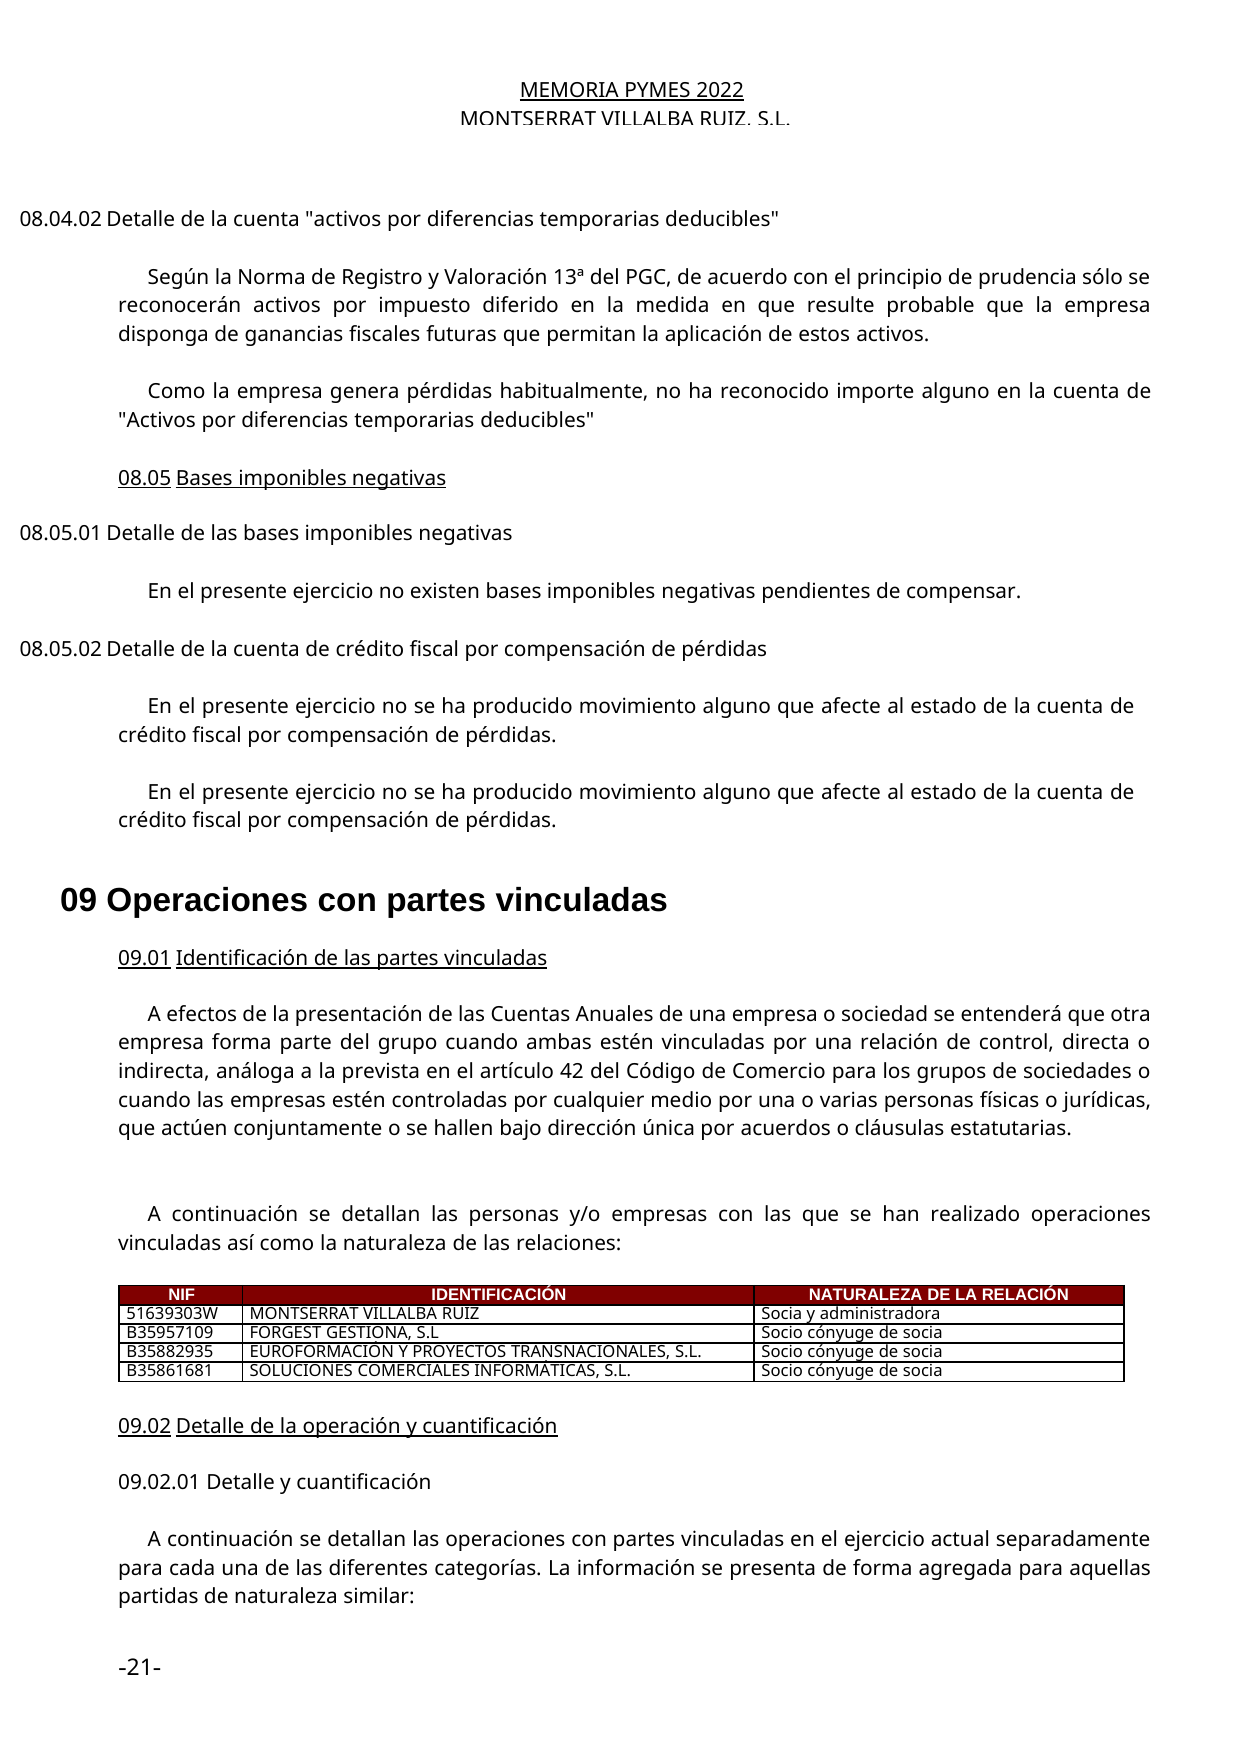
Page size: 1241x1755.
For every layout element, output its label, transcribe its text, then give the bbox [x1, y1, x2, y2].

list Detalle de la cuenta "activos por diferencias temporarias deducibles" [19, 204, 1163, 233]
table_cell FORGEST GESTIONA, S.L [243, 1325, 753, 1342]
table_cell B35882935 [120, 1344, 242, 1361]
list Operaciones con partes vinculadas [60, 881, 1163, 919]
table_cell B35861681 [120, 1363, 242, 1381]
table_cell Socio cónyuge de socia [755, 1325, 1123, 1342]
list Detalle de la cuenta de crédito fiscal por compensación de pérdidas [19, 634, 1163, 662]
table_header IDENTIFICACIÓN [243, 1286, 753, 1304]
table_cell 51639303W [120, 1306, 242, 1323]
table_header NATURALEZA DE LA RELACIÓN [755, 1286, 1123, 1304]
list Identificación de las partes vinculadas [118, 943, 1163, 972]
text 09.02.01 Detalle y cuantificación [118, 1467, 1163, 1495]
text Según la Norma de Registro y Valoración 13ª del PGC, de acuerdo con el principio de prudencia sólo se reconocerán activos por impuesto diferido en la medida en que resulte probable que la empresa disponga de ganancias fiscales futuras que permitan la aplicación de estos activos. [118, 262, 1152, 347]
table_cell Socia y administradora [755, 1306, 1123, 1323]
text En el presente ejercicio no se ha producido movimiento alguno que afecte al estado de la cuenta de crédito fiscal por compensación de pérdidas. [118, 777, 1163, 834]
list Detalle de la operación y cuantificación [118, 1411, 1163, 1439]
table_cell B35957109 [120, 1325, 242, 1342]
table_cell Socio cónyuge de socia [755, 1363, 1123, 1381]
text A continuación se detallan las operaciones con partes vinculadas en el ejercicio actual separadamente para cada una de las diferentes categorías. La información se presenta de forma agregada para aquellas partidas de naturaleza similar: [118, 1524, 1152, 1610]
table_cell Socio cónyuge de socia [755, 1344, 1123, 1361]
list Detalle de las bases imponibles negativas [19, 518, 1163, 547]
list Bases imponibles negativas [118, 463, 1163, 491]
table_cell MONTSERRAT VILLALBA RUIZ [243, 1306, 753, 1323]
text A efectos de la presentación de las Cuentas Anuales de una empresa o sociedad se entenderá que otra empresa forma parte del grupo cuando ambas estén vinculadas por una relación de control, directa o indirecta, análoga a la prevista en el artículo 42 del Código de Comercio para los grupos de sociedades o cuando las empresas estén controladas por cualquier medio por una o varias personas físicas o jurídicas, que actúen conjuntamente o se hallen bajo dirección única por acuerdos o cláusulas estatutarias. [118, 999, 1152, 1142]
text A continuación se detallan las personas y/o empresas con las que se han realizado operaciones vinculadas así como la naturaleza de las relaciones: [118, 1199, 1152, 1256]
text En el presente ejercicio no se ha producido movimiento alguno que afecte al estado de la cuenta de crédito fiscal por compensación de pérdidas. [118, 691, 1163, 748]
table_header NIF [120, 1286, 242, 1304]
text En el presente ejercicio no existen bases imponibles negativas pendientes de compensar. [147, 576, 1163, 604]
table_cell EUROFORMACIÓN Y PROYECTOS TRANSNACIONALES, S.L. [243, 1344, 753, 1361]
table_cell SOLUCIONES COMERCIALES INFORMÁTICAS, S.L. [243, 1363, 753, 1381]
text Como la empresa genera pérdidas habitualmente, no ha reconocido importe alguno en la cuenta de "Activos por diferencias temporarias deducibles" [118, 377, 1152, 434]
